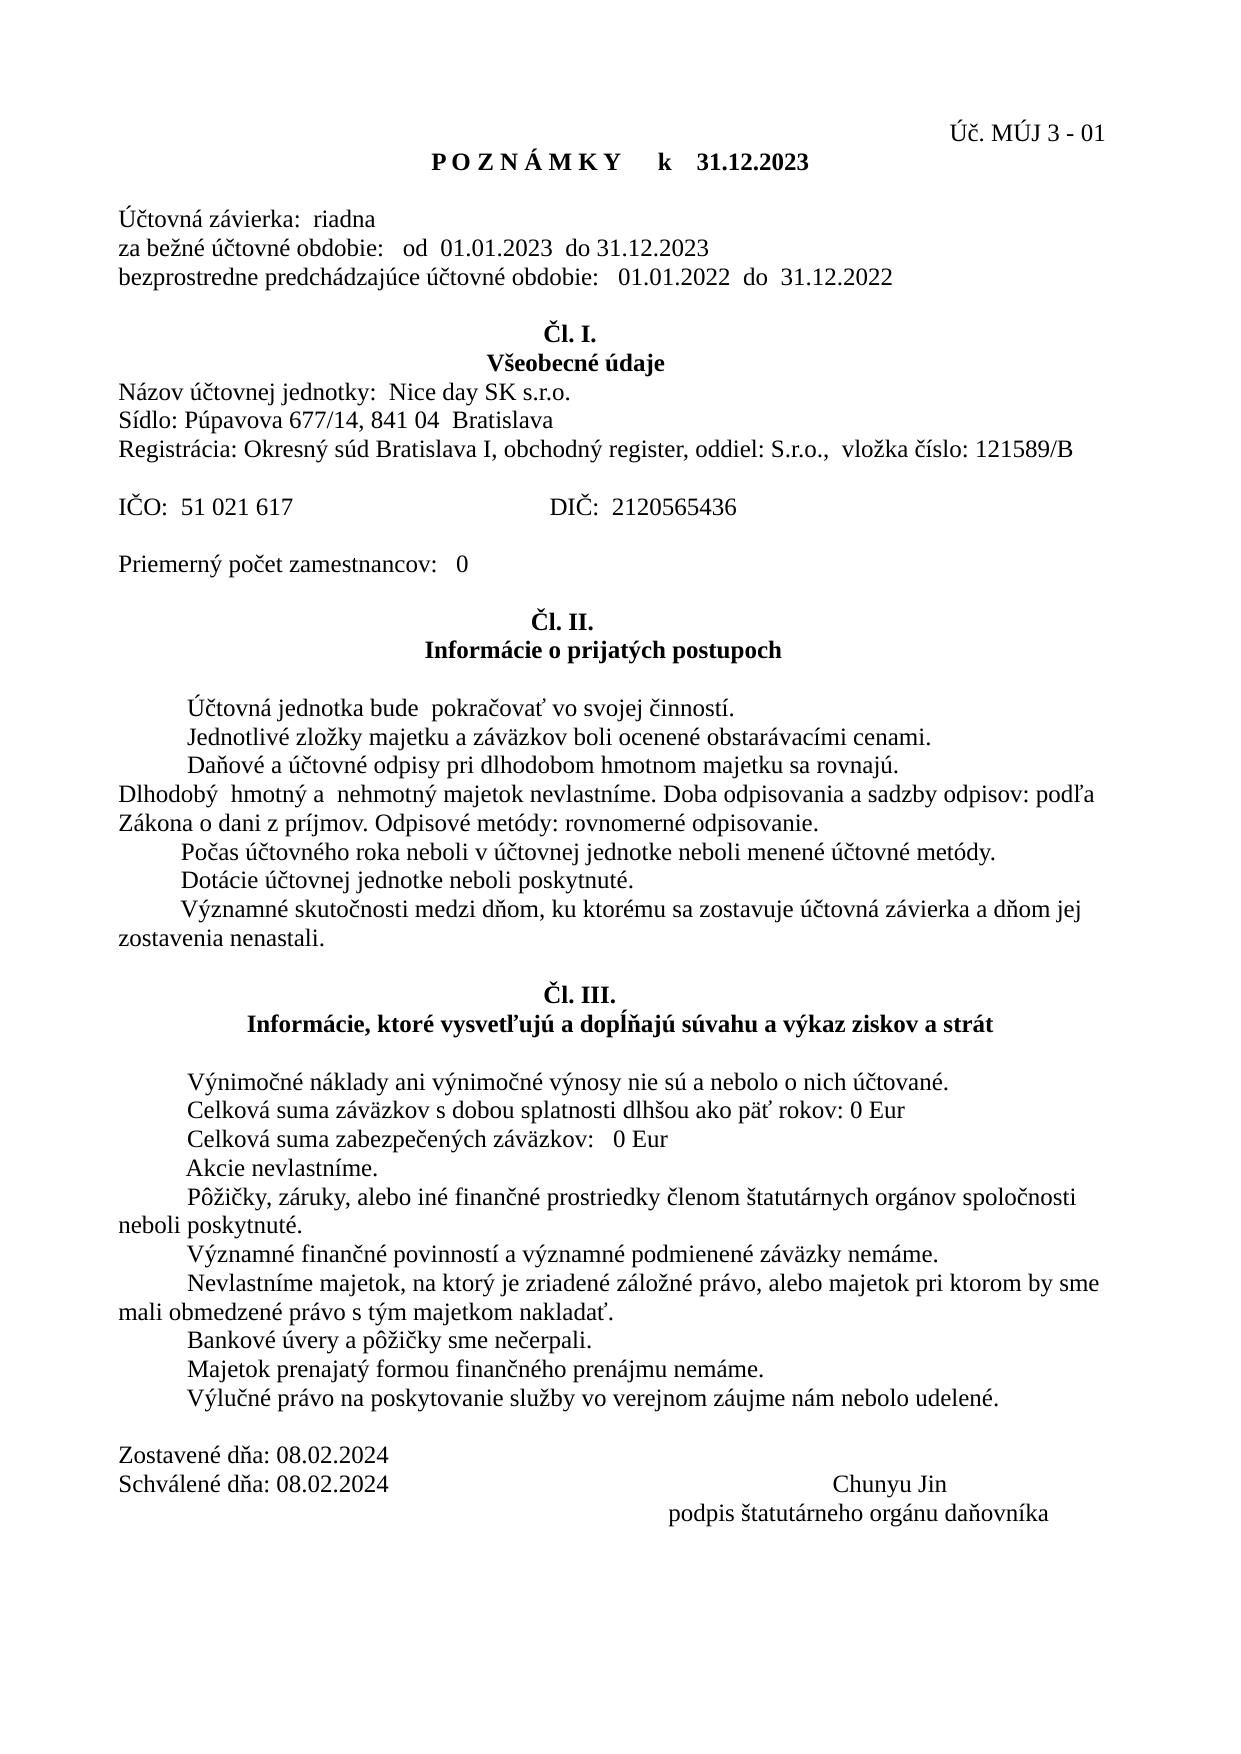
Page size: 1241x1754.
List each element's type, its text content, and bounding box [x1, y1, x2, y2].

text Daňové a účtovné odpisy pri dlhodobom hmotnom majetku sa rovnajú. [118, 751, 1122, 779]
text Majetok prenajatý formou finančného prenájmu nemáme. [118, 1354, 1122, 1383]
text Významné skutočnosti medzi dňom, ku ktorému sa zostavuje účtovná závierka a dňom jej zostavenia nenastali. [118, 894, 1122, 952]
text za bežné účtovné obdobie: od 01.01.2023 do 31.12.2023 [118, 233, 1122, 262]
text Čl. III. [118, 981, 1122, 1009]
text Pôžičky, záruky, alebo iné finančné prostriedky členom štatutárnych orgánov spoločnosti neboli poskytnuté. [118, 1182, 1122, 1239]
text Názov účtovnej jednotky: Nice day SK s.r.o. [118, 377, 1122, 406]
text podpis štatutárneho orgánu daňovníka [118, 1498, 1122, 1527]
text bezprostredne predchádzajúce účtovné obdobie: 01.01.2022 do 31.12.2022 [118, 262, 1122, 291]
text Bankové úvery a pôžičky sme nečerpali. [118, 1326, 1122, 1354]
text Všeobecné údaje [118, 348, 1122, 377]
text Účtovná závierka: riadna [118, 204, 1122, 233]
text P O Z N Á M K Y k 31.12.2023 [118, 147, 1122, 176]
text Priemerný počet zamestnancov: 0 [118, 549, 1122, 578]
text Čl. II. [118, 607, 1122, 636]
text Registrácia: Okresný súd Bratislava I, obchodný register, oddiel: S.r.o., vložka číslo: 121589/B [118, 434, 1122, 463]
text Dlhodobý hmotný a nehmotný majetok nevlastníme. Doba odpisovania a sadzby odpisov: podľa Zákona o dani z príjmov. Odpisové metódy: rovnomerné odpisovanie. [118, 779, 1122, 837]
text Výlučné právo na poskytovanie služby vo verejnom záujme nám nebolo udelené. [118, 1383, 1122, 1412]
text Významné finančné povinností a významné podmienené záväzky nemáme. [118, 1239, 1122, 1268]
text Jednotlivé zložky majetku a záväzkov boli ocenené obstarávacími cenami. [118, 722, 1122, 751]
text Čl. I. [118, 319, 1122, 348]
text Úč. MÚJ 3 - 01 [118, 118, 1122, 147]
text Akcie nevlastníme. [118, 1153, 1122, 1182]
text Celková suma záväzkov s dobou splatnosti dlhšou ako päť rokov: 0 Eur [118, 1096, 1122, 1124]
text Informácie, ktoré vysvetľujú a dopĺňajú súvahu a výkaz ziskov a strát [118, 1009, 1122, 1038]
text Zostavené dňa: 08.02.2024 [118, 1441, 1122, 1469]
text Informácie o prijatých postupoch [118, 636, 1122, 664]
text Nevlastníme majetok, na ktorý je zriadené záložné právo, alebo majetok pri ktorom by sme mali obmedzené právo s tým majetkom nakladať. [118, 1268, 1122, 1326]
text Dotácie účtovnej jednotke neboli poskytnuté. [118, 866, 1122, 894]
text Účtovná jednotka bude pokračovať vo svojej činností. [118, 693, 1122, 722]
text IČO: 51 021 617 DIČ: 2120565436 [118, 492, 1122, 521]
text Sídlo: Púpavova 677/14, 841 04 Bratislava [118, 406, 1122, 434]
text Schválené dňa: 08.02.2024 Chunyu Jin [118, 1469, 1122, 1498]
text Počas účtovného roka neboli v účtovnej jednotke neboli menené účtovné metódy. [118, 837, 1122, 866]
text Výnimočné náklady ani výnimočné výnosy nie sú a nebolo o nich účtované. [118, 1067, 1122, 1096]
text Celková suma zabezpečených záväzkov: 0 Eur [118, 1124, 1122, 1153]
